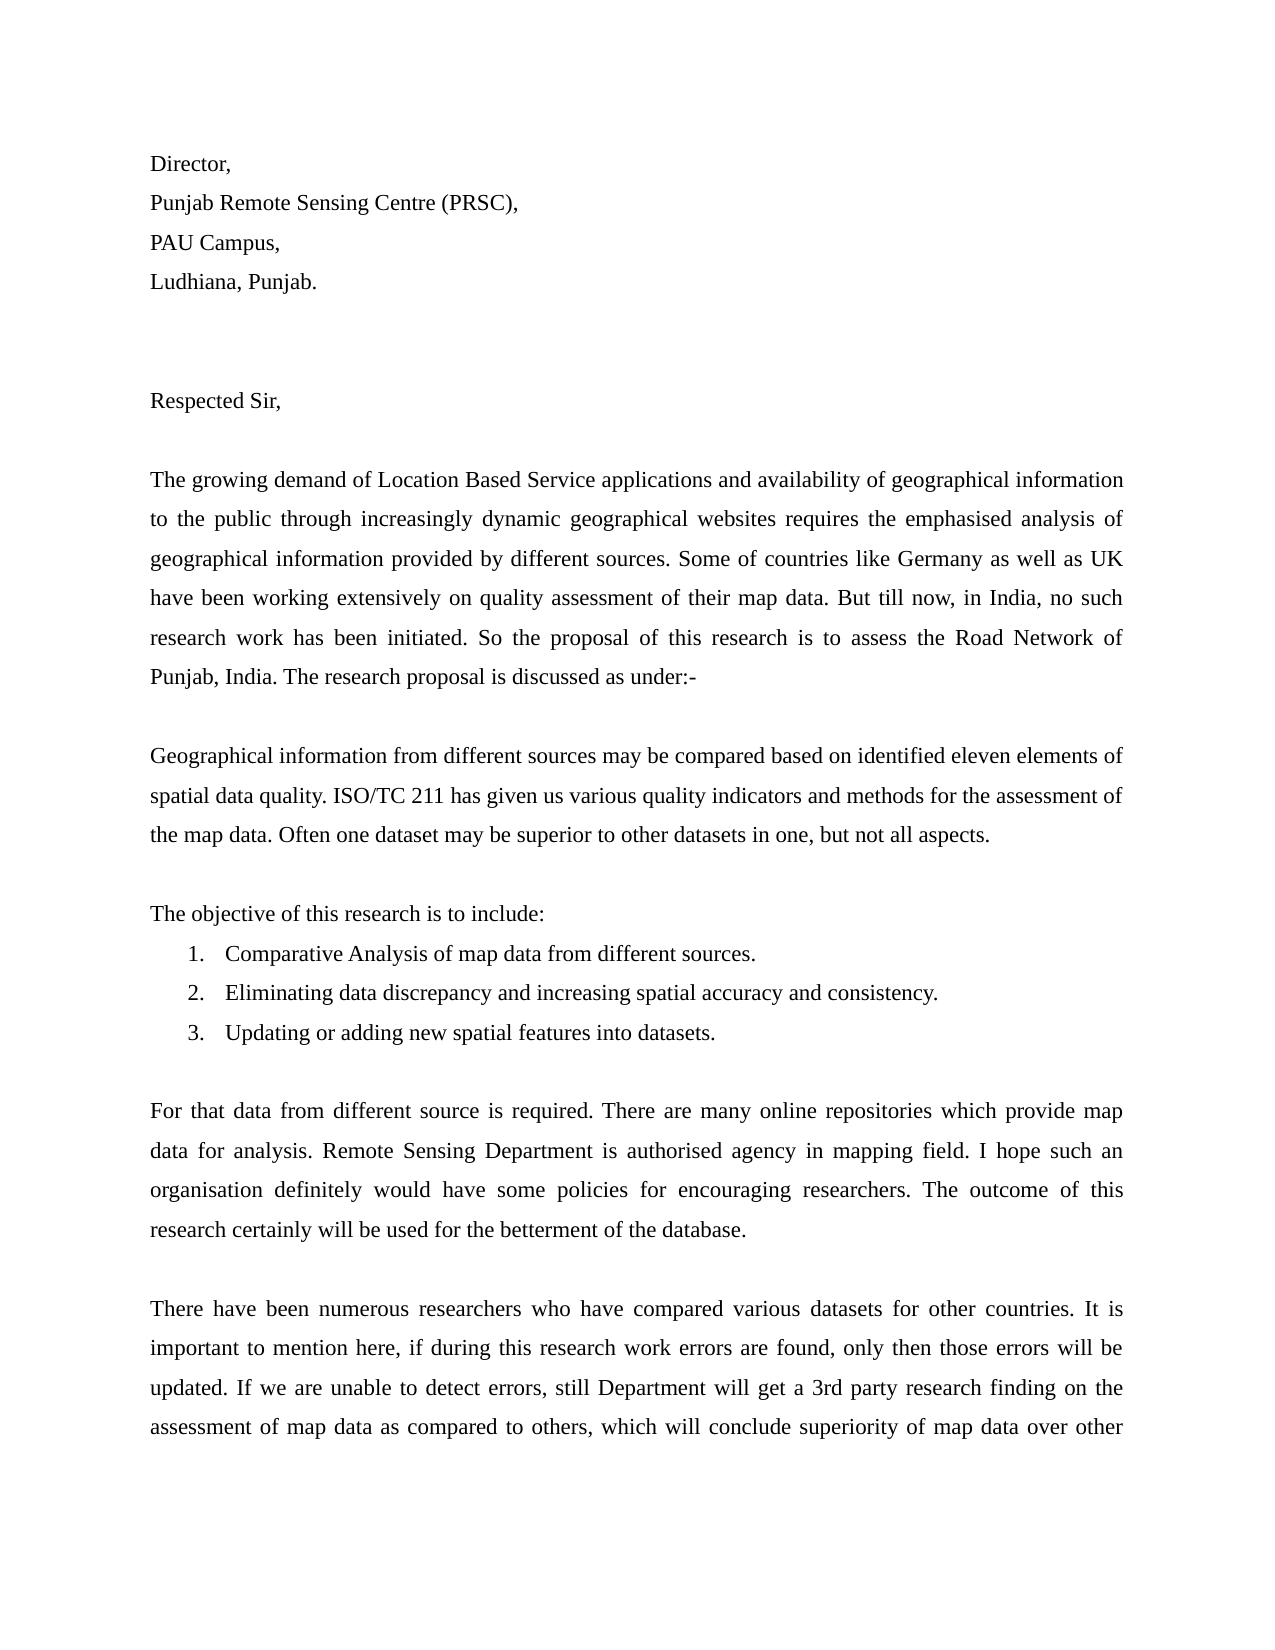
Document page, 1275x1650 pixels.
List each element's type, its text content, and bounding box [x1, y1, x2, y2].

text The objective of this research is to include: [150, 900, 1125, 926]
list Updating or adding new spatial features into datasets. [187, 1018, 1125, 1045]
list Eliminating data discrepancy and increasing spatial accuracy and consistency. [187, 979, 1125, 1005]
text There have been numerous researchers who have compared various datasets for other countries. It is important to mention here, if during this research work errors are found, only then those errors will be updated. If we are unable to detect errors, still Department will get a 3rd party research finding on the assessment of map data as compared to others, which will conclude superiority of map data over other [150, 1295, 1125, 1440]
text Punjab Remote Sensing Centre (PRSC), [150, 189, 1125, 216]
text Respected Sir, [150, 387, 1125, 413]
text Ludhiana, Punjab. [150, 268, 1125, 295]
list Comparative Analysis of map data from different sources. [187, 939, 1125, 966]
text Geographical information from different sources may be compared based on identified eleven elements of spatial data quality. ISO/TC 211 has given us various quality indicators and methods for the assessment of the map data. Often one dataset may be superior to other datasets in one, but not all aspects. [150, 742, 1125, 847]
text The growing demand of Location Based Service applications and availability of geographical information to the public through increasingly dynamic geographical websites requires the emphasised analysis of geographical information provided by different sources. Some of countries like Germany as well as UK have been working extensively on quality assessment of their map data. But till now, in India, no such research work has been initiated. So the proposal of this research is to assess the Road Network of Punjab, India. The research proposal is discussed as under:- [150, 466, 1125, 689]
text PAU Campus, [150, 229, 1125, 255]
text Director, [150, 150, 1125, 176]
text For that data from different source is required. There are many online repositories which provide map data for analysis. Remote Sensing Department is authorised agency in mapping field. I hope such an organisation definitely would have some policies for encouraging researchers. The outcome of this research certainly will be used for the betterment of the database. [150, 1097, 1125, 1242]
